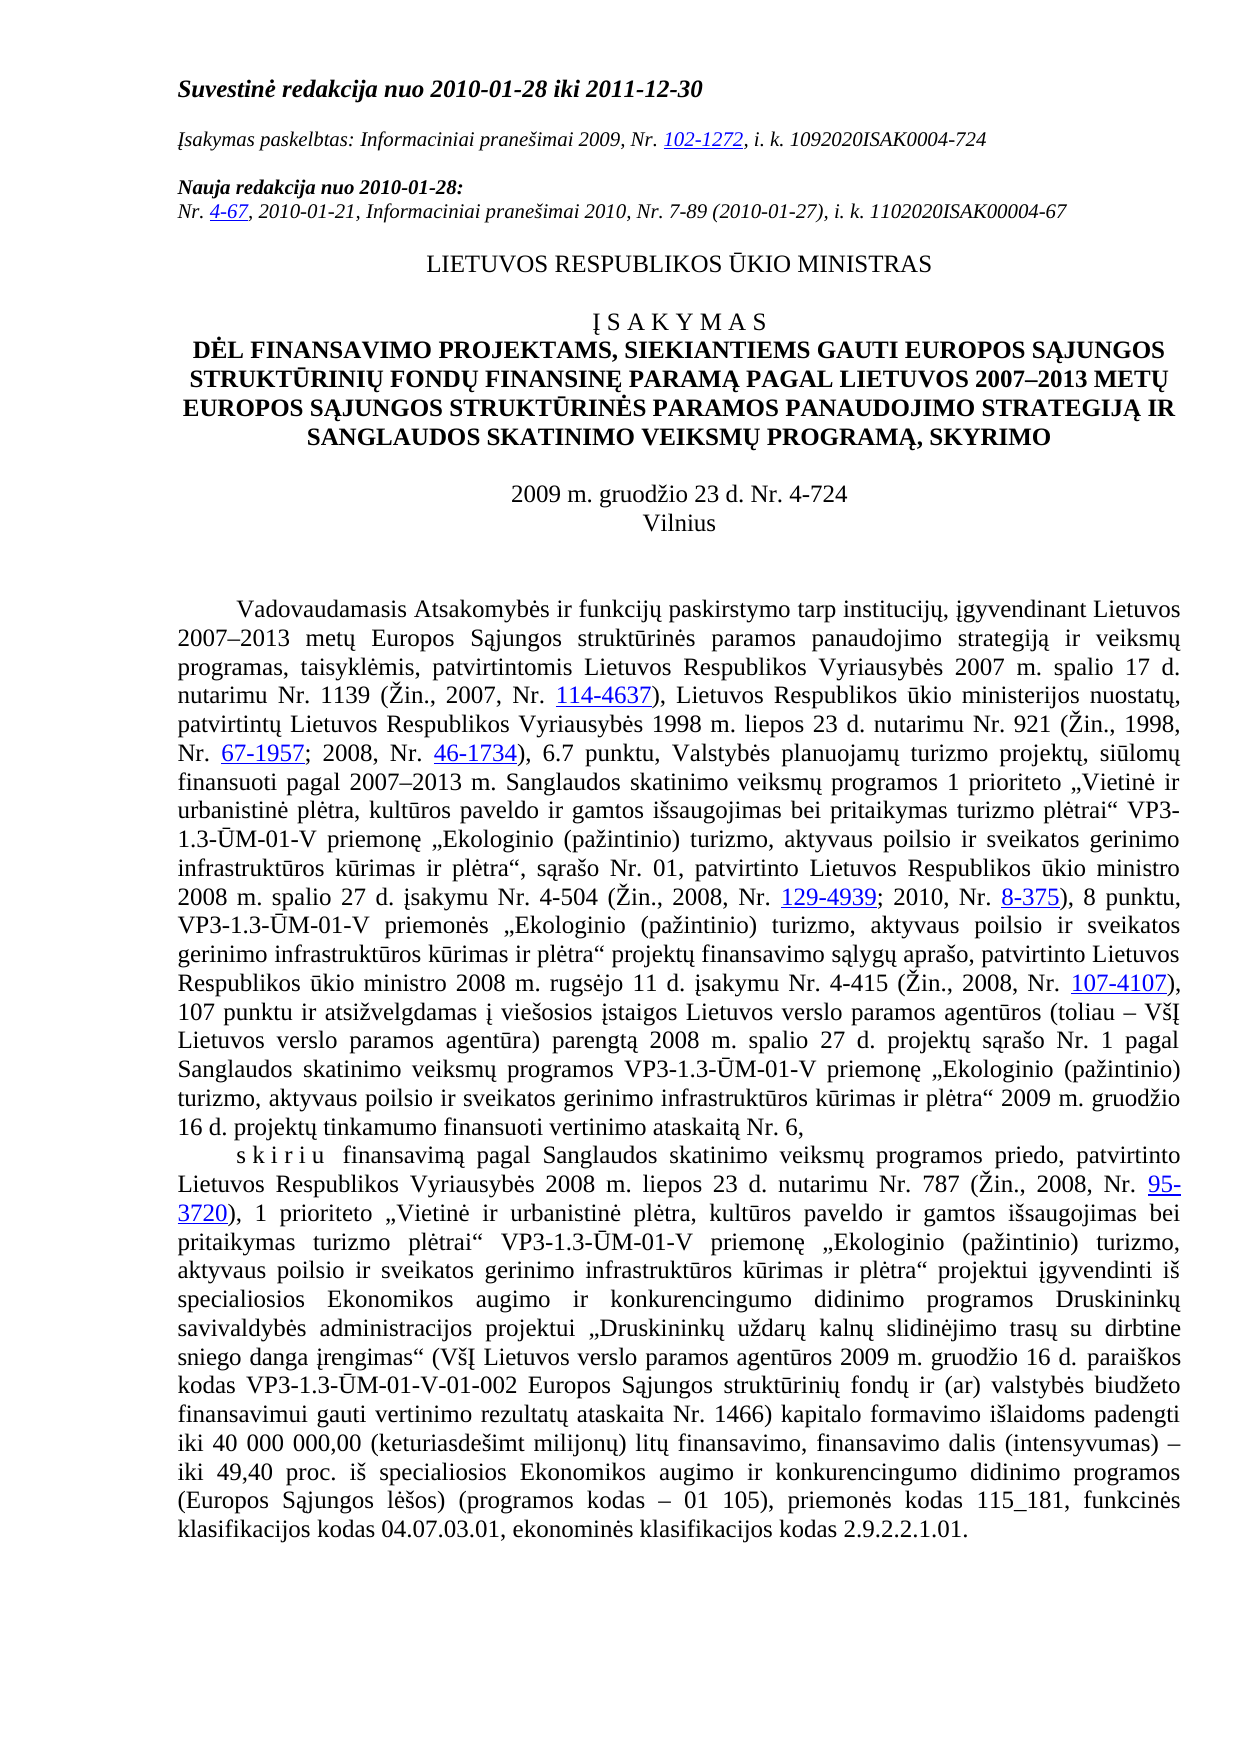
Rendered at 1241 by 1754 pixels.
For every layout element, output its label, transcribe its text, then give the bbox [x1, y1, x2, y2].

text Įsakymas paskelbtas: Informaciniai pranešimai 2009, Nr. 102-1272, i. k. 1092020ISAK0004-724 [177, 127, 1181, 151]
text Nr. 4-67, 2010-01-21, Informaciniai pranešimai 2010, Nr. 7-89 (2010-01-27), i. k. 1102020ISAK00004-67 [177, 199, 1181, 223]
text Vadovaudamasis Atsakomybės ir funkcijų paskirstymo tarp institucijų, įgyvendinant Lietuvos 2007–2013 metų Europos Sąjungos struktūrinės paramos panaudojimo strategiją ir veiksmų programas, taisyklėmis, patvirtintomis Lietuvos Respublikos Vyriausybės 2007 m. spalio 17 d. nutarimu Nr. 1139 (Žin., 2007, Nr. 114-4637), Lietuvos Respublikos ūkio ministerijos nuostatų, patvirtintų Lietuvos Respublikos Vyriausybės 1998 m. liepos 23 d. nutarimu Nr. 921 (Žin., 1998, Nr. 67-1957; 2008, Nr. 46-1734), 6.7 punktu, Valstybės planuojamų turizmo projektų, siūlomų finansuoti pagal 2007–2013 m. Sanglaudos skatinimo veiksmų programos 1 prioriteto „Vietinė ir urbanistinė plėtra, kultūros paveldo ir gamtos išsaugojimas bei pritaikymas turizmo plėtrai“ VP3-1.3-ŪM-01-V priemonę „Ekologinio (pažintinio) turizmo, aktyvaus poilsio ir sveikatos gerinimo infrastruktūros kūrimas ir plėtra“, sąrašo Nr. 01, patvirtinto Lietuvos Respublikos ūkio ministro 2008 m. spalio 27 d. įsakymu Nr. 4-504 (Žin., 2008, Nr. 129-4939; 2010, Nr. 8-375), 8 punktu, VP3-1.3-ŪM-01-V priemonės „Ekologinio (pažintinio) turizmo, aktyvaus poilsio ir sveikatos gerinimo infrastruktūros kūrimas ir plėtra“ projektų finansavimo sąlygų aprašo, patvirtinto Lietuvos Respublikos ūkio ministro 2008 m. rugsėjo 11 d. įsakymu Nr. 4-415 (Žin., 2008, Nr. 107-4107), 107 punktu ir atsižvelgdamas į viešosios įstaigos Lietuvos verslo paramos agentūros (toliau – VšĮ Lietuvos verslo paramos agentūra) parengtą 2008 m. spalio 27 d. projektų sąrašo Nr. 1 pagal Sanglaudos skatinimo veiksmų programos VP3-1.3-ŪM-01-V priemonę „Ekologinio (pažintinio) turizmo, aktyvaus poilsio ir sveikatos gerinimo infrastruktūros kūrimas ir plėtra“ 2009 m. gruodžio 16 d. projektų tinkamumo finansuoti vertinimo ataskaitą Nr. 6, [177, 594, 1181, 1141]
text Nauja redakcija nuo 2010-01-28: [177, 175, 1181, 199]
text skiriu finansavimą pagal Sanglaudos skatinimo veiksmų programos priedo, patvirtinto Lietuvos Respublikos Vyriausybės 2008 m. liepos 23 d. nutarimu Nr. 787 (Žin., 2008, Nr. 95-3720), 1 prioriteto „Vietinė ir urbanistinė plėtra, kultūros paveldo ir gamtos išsaugojimas bei pritaikymas turizmo plėtrai“ VP3-1.3-ŪM-01-V priemonę „Ekologinio (pažintinio) turizmo, aktyvaus poilsio ir sveikatos gerinimo infrastruktūros kūrimas ir plėtra“ projektui įgyvendinti iš specialiosios Ekonomikos augimo ir konkurencingumo didinimo programos Druskininkų savivaldybės administracijos projektui „Druskininkų uždarų kalnų slidinėjimo trasų su dirbtine sniego danga įrengimas“ (VšĮ Lietuvos verslo paramos agentūros 2009 m. gruodžio 16 d. paraiškos kodas VP3-1.3-ŪM-01-V-01-002 Europos Sąjungos struktūrinių fondų ir (ar) valstybės biudžeto finansavimui gauti vertinimo rezultatų ataskaita Nr. 1466) kapitalo formavimo išlaidoms padengti iki 40 000 000,00 (keturiasdešimt milijonų) litų finansavimo, finansavimo dalis (intensyvumas) – iki 49,40 proc. iš specialiosios Ekonomikos augimo ir konkurencingumo didinimo programos (Europos Sąjungos lėšos) (programos kodas – 01 105), priemonės kodas 115_181, funkcinės klasifikacijos kodas 04.07.03.01, ekonominės klasifikacijos kodas 2.9.2.2.1.01. [177, 1141, 1181, 1543]
text 2009 m. gruodžio 23 d. Nr. 4-724 [177, 479, 1181, 508]
text ĮSAKYMAS [177, 307, 1181, 336]
text LIETUVOS RESPUBLIKOS ŪKIO MINISTRAS [177, 249, 1181, 278]
text Suvestinė redakcija nuo 2010-01-28 iki 2011-12-30 [177, 74, 1181, 103]
text Vilnius [177, 508, 1181, 537]
text DĖL finansavimo projektams, siekiantiems gauti europos sąjungos struktūrinių fondų finansinę paramą PAGAL LIETUVOS 2007–2013 METŲ eUROPOS SĄJUNGOS STRUKTŪRINĖS PARAMOS PANAUDOJIMO STRATEGIJĄ IR SANGLAUDOS SKATINIMO VEIKSMŲ PROGRAMĄ, SKYRIMO [177, 336, 1181, 451]
